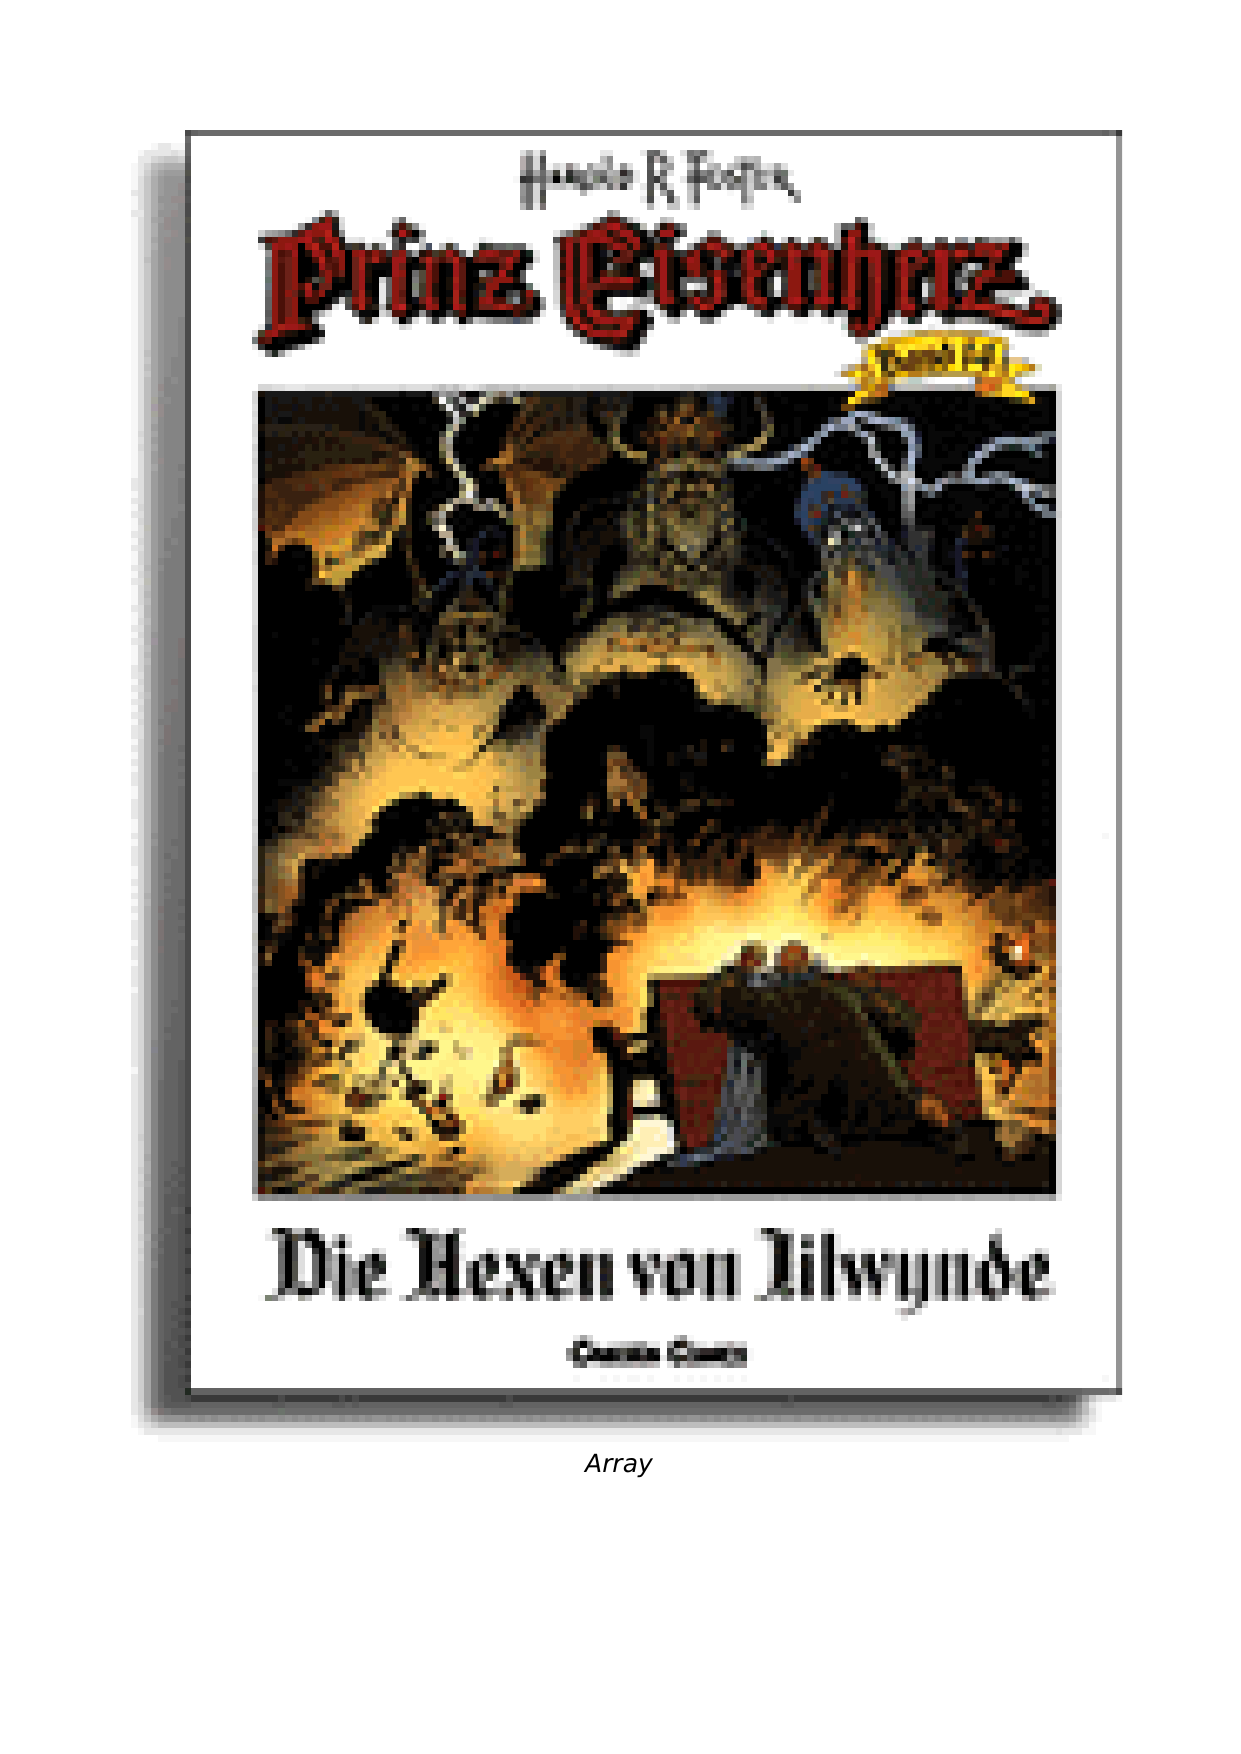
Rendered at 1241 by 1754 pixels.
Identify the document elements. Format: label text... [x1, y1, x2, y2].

picture [118, 130, 1123, 1449]
text Array [118, 1449, 1122, 1478]
text [118, 118, 1122, 130]
